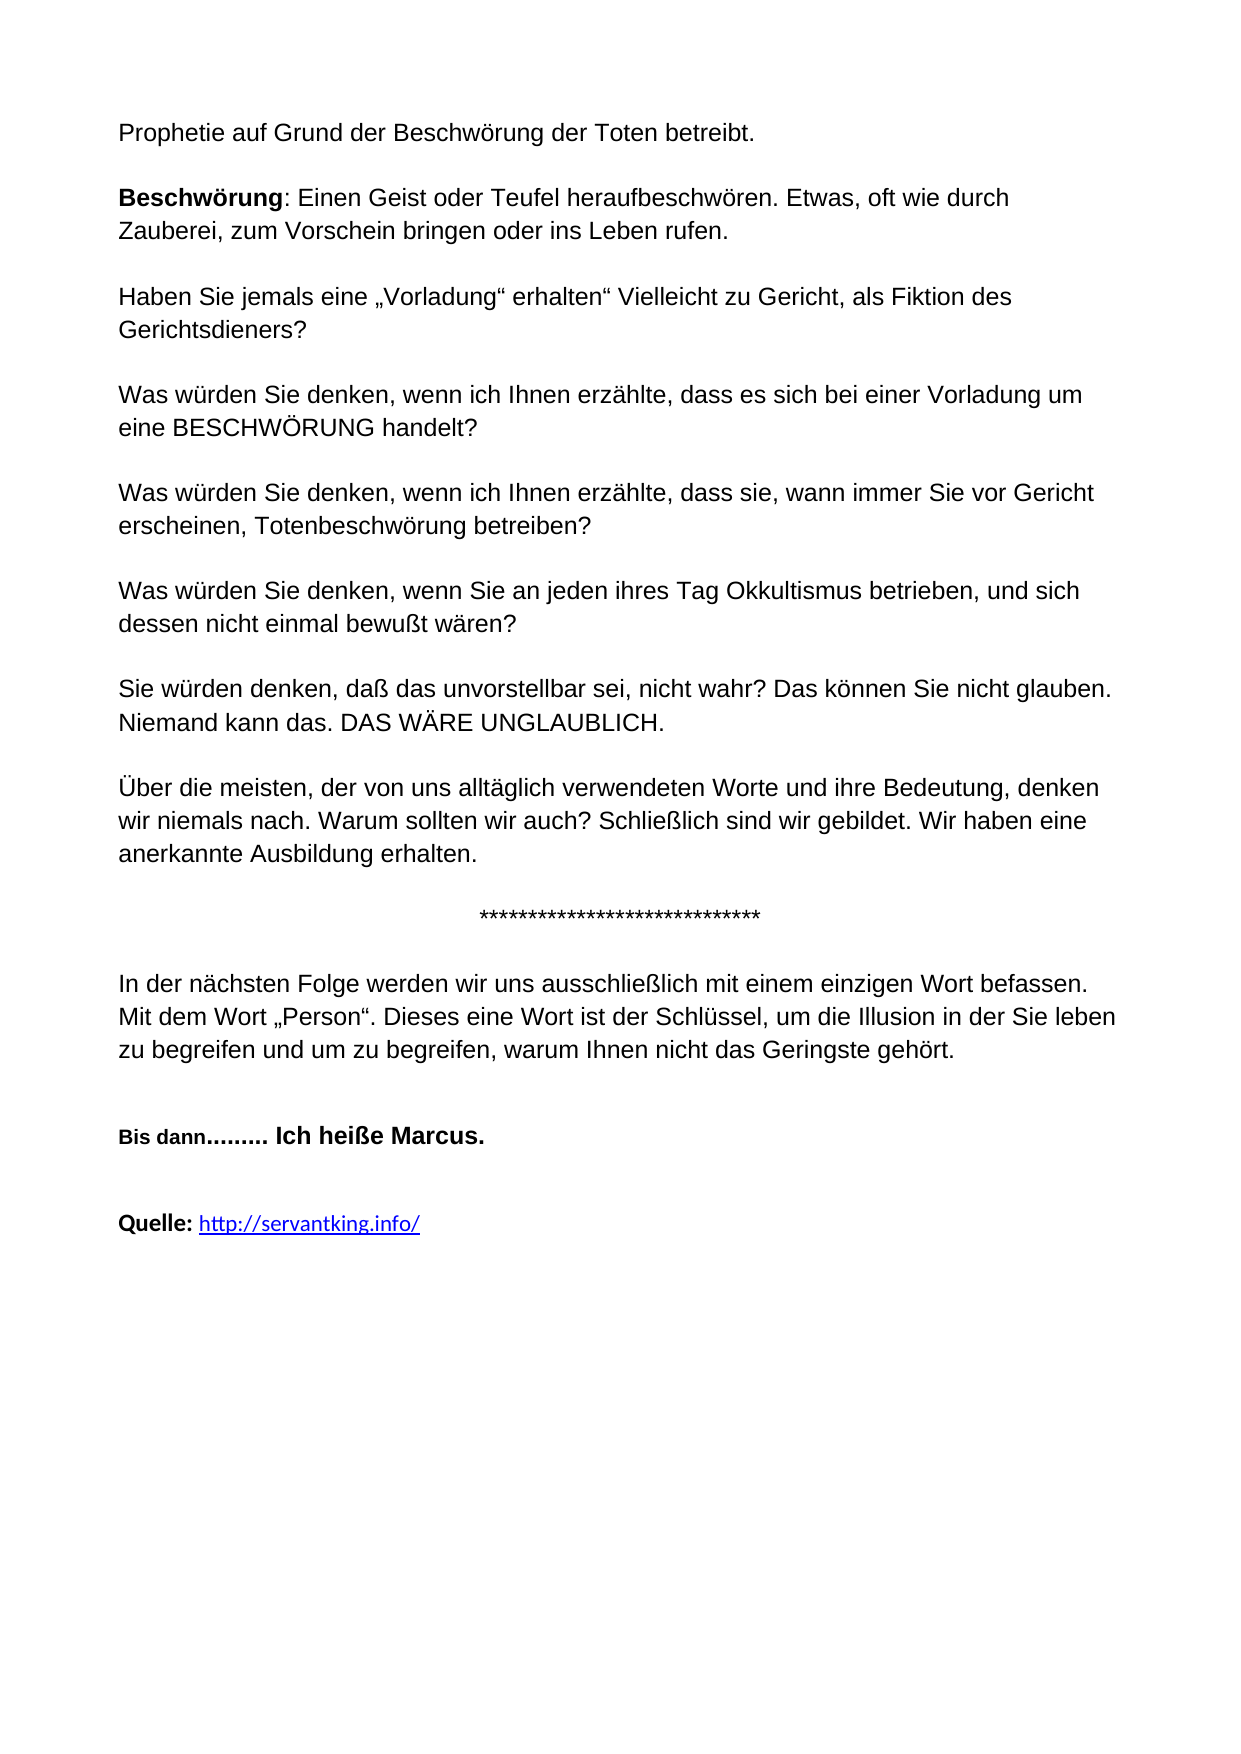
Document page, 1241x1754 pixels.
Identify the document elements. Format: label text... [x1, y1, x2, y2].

text Was würden Sie denken, wenn Sie an jeden ihres Tag Okkultismus betrieben, und sich dessen nicht einmal bewußt wären? [118, 576, 1122, 638]
text Was würden Sie denken, wenn ich Ihnen erzählte, dass es sich bei einer Vorladung um eine BESCHWÖRUNG handelt? [118, 380, 1122, 442]
text In der nächsten Folge werden wir uns ausschließlich mit einem einzigen Wort befassen. Mit dem Wort „Person“. Dieses eine Wort ist der Schlüssel, um die Illusion in der Sie leben zu begreifen und um zu begreifen, warum Ihnen nicht das Geringste gehört. [118, 969, 1122, 1064]
text Was würden Sie denken, wenn ich Ihnen erzählte, dass sie, wann immer Sie vor Gericht erscheinen, Totenbeschwörung betreiben? [118, 478, 1122, 540]
text Quelle: http://servantking.info/ [118, 1207, 1122, 1238]
text Sie würden denken, daß das unvorstellbar sei, nicht wahr? Das können Sie nicht glauben. Niemand kann das. DAS WÄRE UNGLAUBLICH. [118, 674, 1122, 736]
text Über die meisten, der von uns alltäglich verwendeten Worte und ihre Bedeutung, denken wir niemals nach. Warum sollten wir auch? Schließlich sind wir gebildet. Wir haben eine anerkannte Ausbildung erhalten. [118, 773, 1122, 867]
text Beschwörung: Einen Geist oder Teufel heraufbeschwören. Etwas, oft wie durch Zauberei, zum Vorschein bringen oder ins Leben rufen. [118, 183, 1122, 245]
text Haben Sie jemals eine „Vorladung“ erhalten“ Vielleicht zu Gericht, als Fiktion des Gerichtsdieners? [118, 282, 1122, 343]
text Prophetie auf Grund der Beschwörung der Toten betreibt. [118, 118, 1122, 147]
text ***************************** [118, 904, 1122, 933]
text Bis dann......... Ich heiße Marcus. [118, 1121, 1122, 1150]
